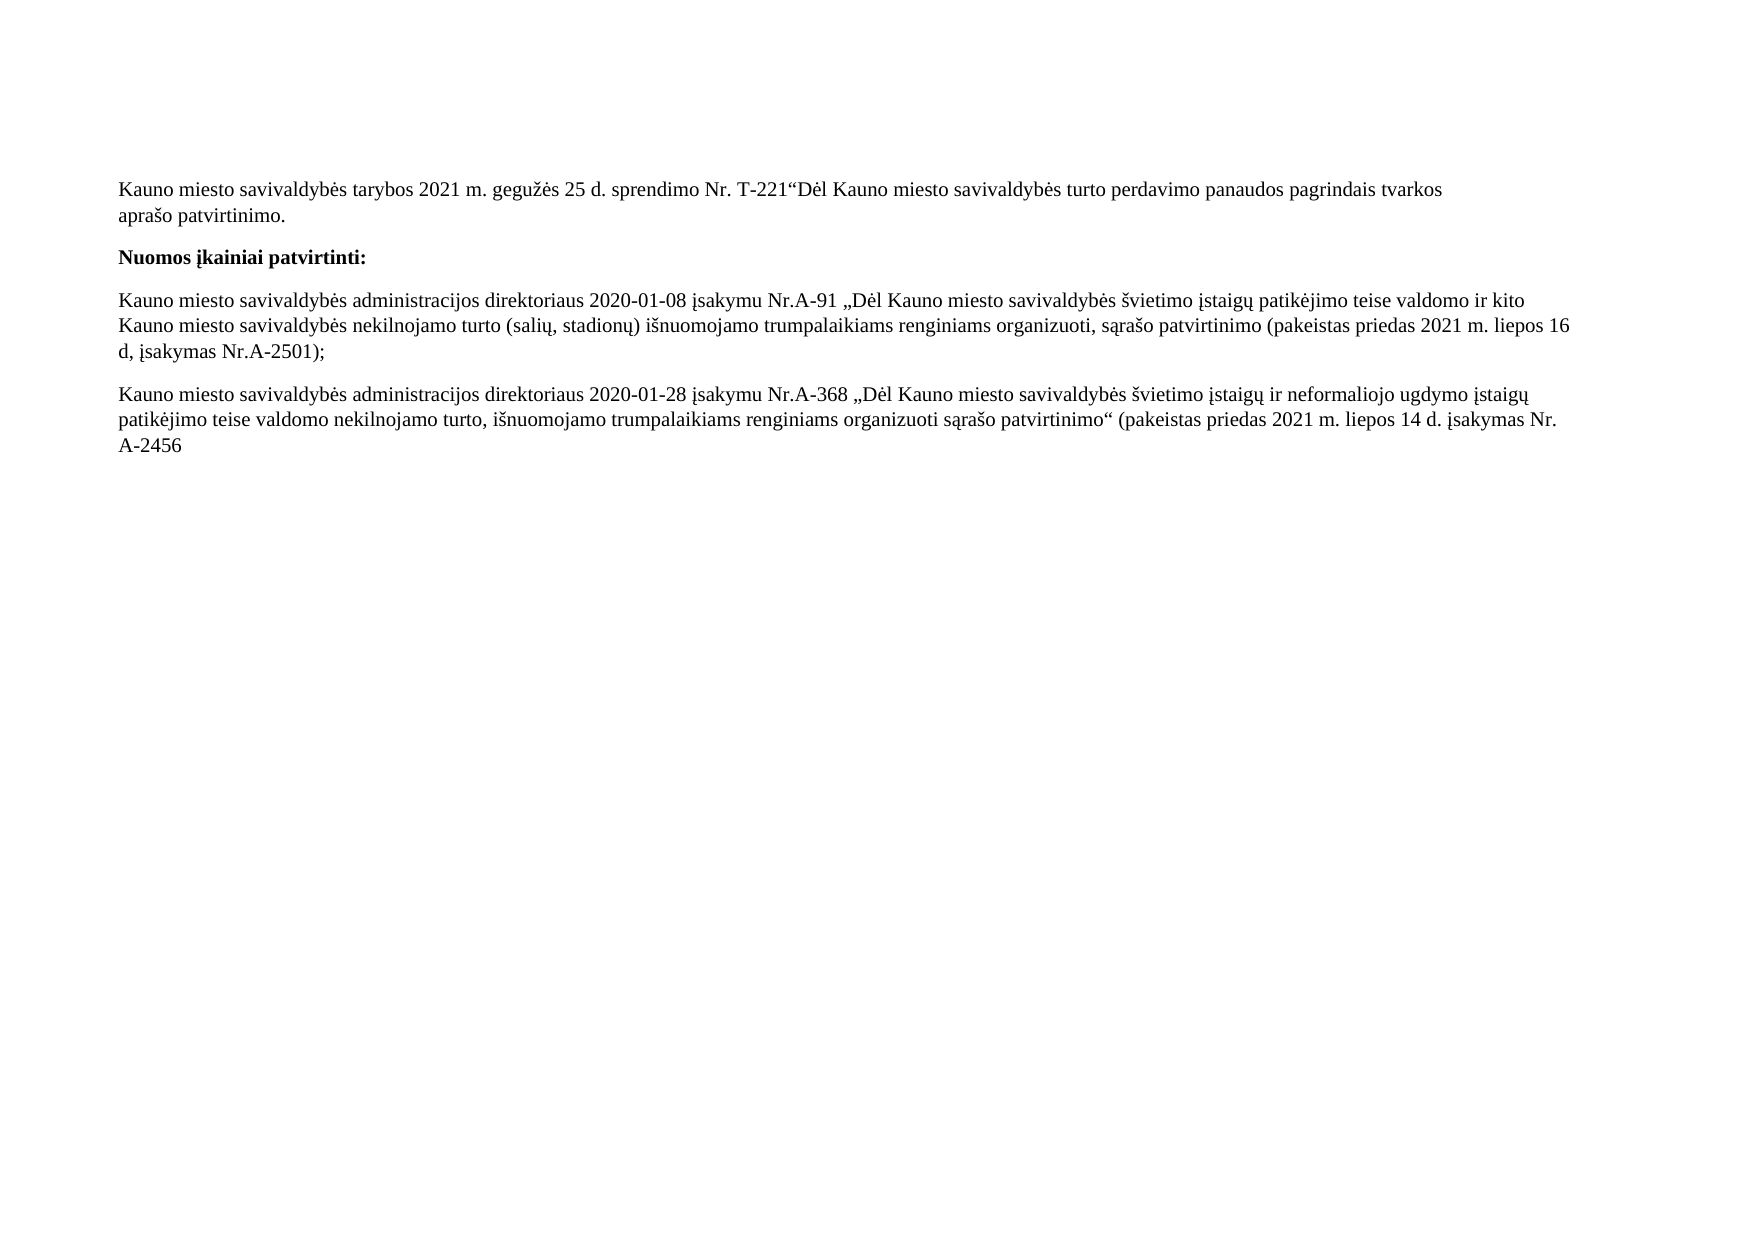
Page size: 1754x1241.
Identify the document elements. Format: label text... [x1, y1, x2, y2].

text Kauno miesto savivaldybės administracijos direktoriaus 2020-01-08 įsakymu Nr.A-91 „Dėl Kauno miesto savivaldybės švietimo įstaigų patikėjimo teise valdomo ir kito Kauno miesto savivaldybės nekilnojamo turto (salių, stadionų) išnuomojamo trumpalaikiams renginiams organizuoti, sąrašo patvirtinimo (pakeistas priedas 2021 m. liepos 16 d, įsakymas Nr.A-2501); [118, 288, 1577, 363]
text Nuomos įkainiai patvirtinti: [118, 245, 1577, 269]
text Kauno miesto savivaldybės tarybos 2021 m. gegužės 25 d. sprendimo Nr. T-221“Dėl Kauno miesto savivaldybės turto perdavimo panaudos pagrindais tvarkos aprašo patvirtinimo. [118, 177, 1577, 227]
text Kauno miesto savivaldybės administracijos direktoriaus 2020-01-28 įsakymu Nr.A-368 „Dėl Kauno miesto savivaldybės švietimo įstaigų ir neformaliojo ugdymo įstaigų patikėjimo teise valdomo nekilnojamo turto, išnuomojamo trumpalaikiams renginiams organizuoti sąrašo patvirtinimo“ (pakeistas priedas 2021 m. liepos 14 d. įsakymas Nr. A-2456 [118, 382, 1577, 457]
